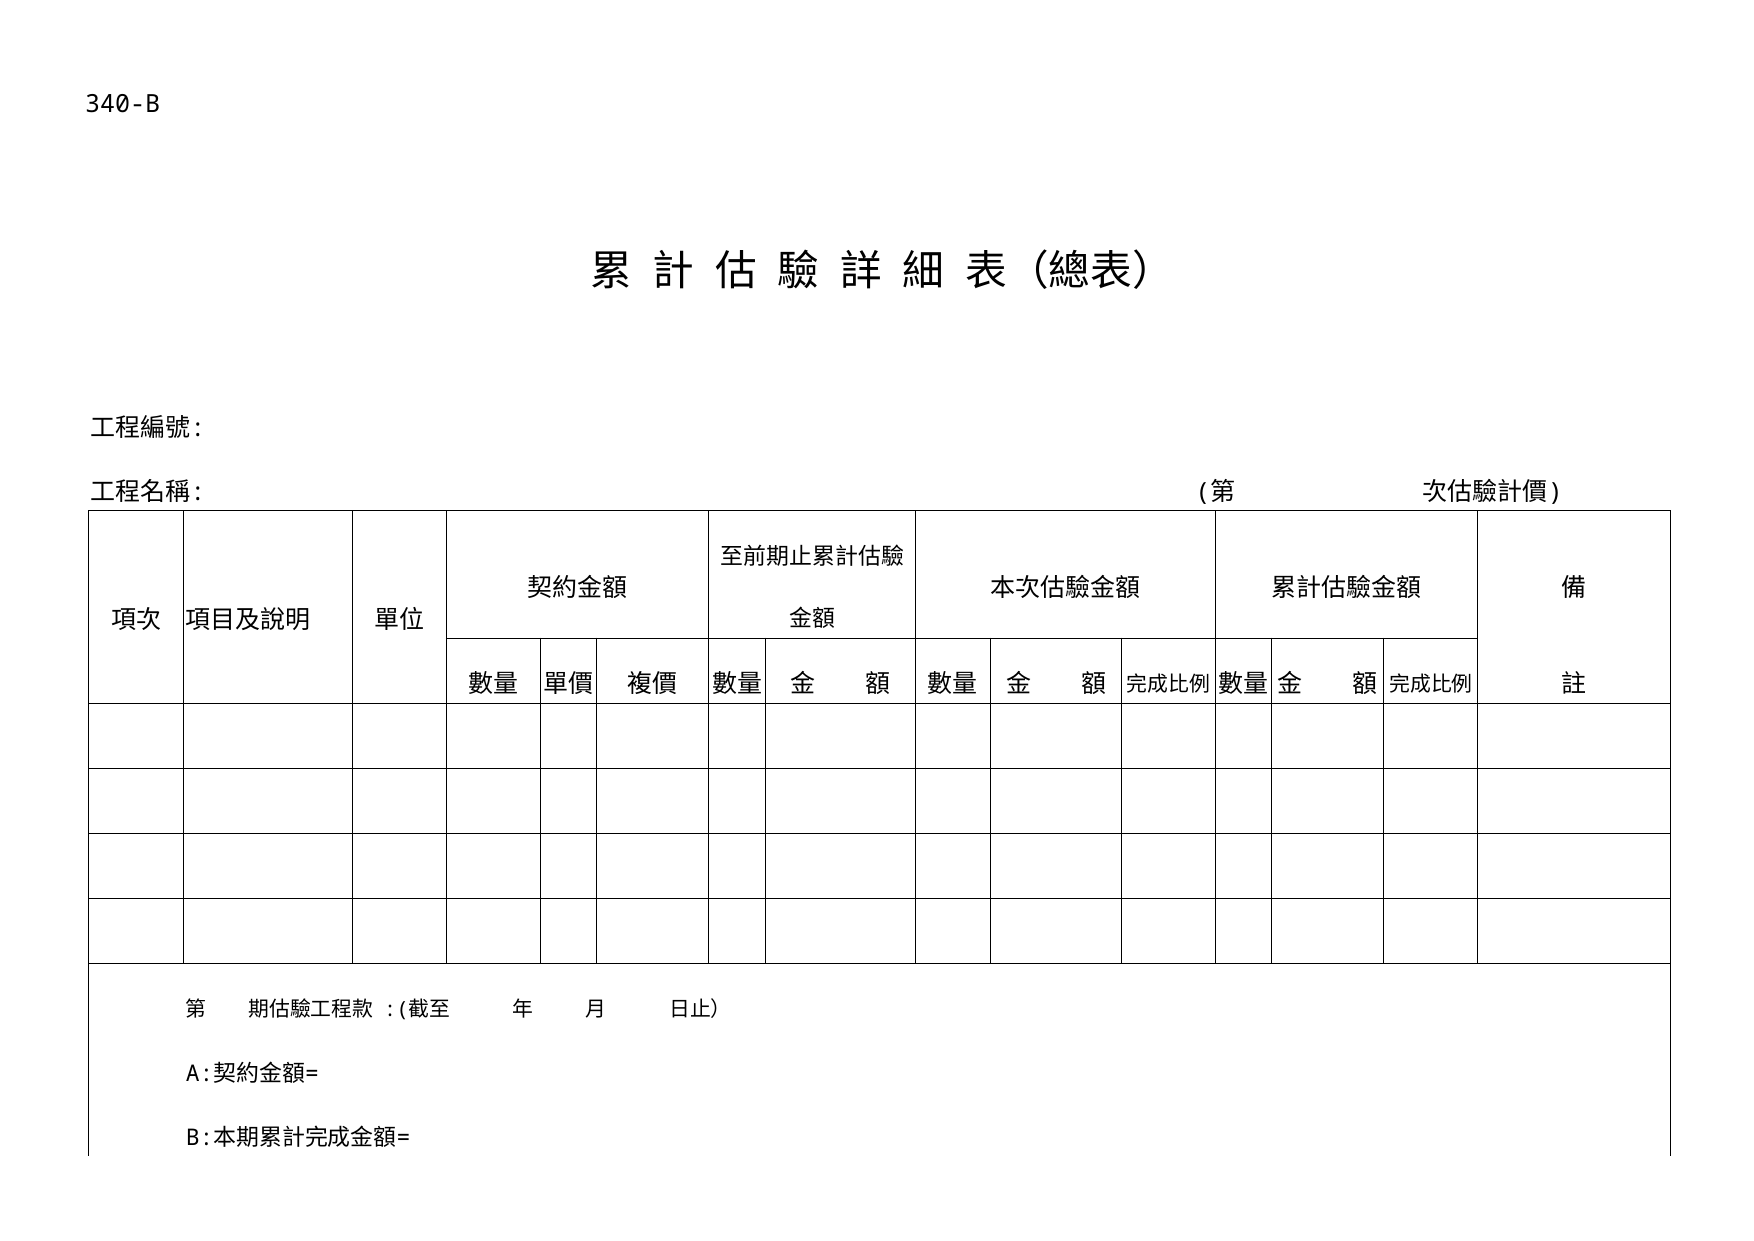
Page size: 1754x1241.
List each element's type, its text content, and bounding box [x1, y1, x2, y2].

table_cell [1121, 964, 1215, 1028]
table_cell B:本期累計完成金額= [184, 1093, 559, 1156]
table_cell [1271, 964, 1384, 1028]
table_cell [1215, 1028, 1271, 1092]
table_cell [1384, 1028, 1478, 1092]
table_cell [447, 704, 540, 768]
table_cell [916, 834, 990, 898]
table_cell [541, 769, 596, 833]
table_cell A:契約金額= [184, 1028, 559, 1092]
table_cell [1216, 899, 1271, 963]
table_cell 備 [1478, 511, 1670, 638]
table_cell [541, 704, 596, 768]
table_cell 數量 [709, 639, 765, 703]
table_cell [766, 704, 915, 768]
table_cell [765, 1093, 915, 1156]
table_cell [1272, 769, 1383, 833]
table_cell 數量 [1216, 639, 1271, 703]
table_cell [1384, 834, 1477, 898]
table_cell [1478, 1028, 1670, 1092]
table_cell [1121, 1093, 1215, 1156]
table_cell [990, 1093, 1121, 1156]
table_cell [353, 834, 446, 898]
table_cell [89, 899, 183, 963]
table_cell 第 期估驗工程款 :(截至 年 月 日止） [184, 964, 765, 1028]
table_cell 工程名稱: (第 次估驗計價) [89, 446, 1754, 510]
table_cell [89, 769, 183, 833]
table_cell [916, 704, 990, 768]
table_cell 註 [1478, 638, 1670, 703]
table_cell [541, 834, 596, 898]
table_cell [915, 964, 990, 1028]
table_cell [597, 704, 708, 768]
table_cell [559, 1093, 615, 1156]
table_cell [1671, 833, 1754, 898]
table_cell [89, 1028, 184, 1092]
table_cell [1671, 1093, 1754, 1156]
table_cell [671, 1093, 765, 1156]
table_cell [184, 834, 352, 898]
table_cell [1478, 769, 1670, 833]
table_cell [1271, 1093, 1384, 1156]
table_cell [1216, 704, 1271, 768]
table_cell [541, 899, 596, 963]
table_cell [709, 834, 765, 898]
table_cell [447, 899, 540, 963]
table_cell 完成比例 [1122, 639, 1215, 703]
table_cell [597, 769, 708, 833]
table_cell [1671, 510, 1754, 638]
table_cell [991, 899, 1121, 963]
table_cell [991, 704, 1121, 768]
table_cell [671, 1028, 765, 1092]
table_cell [89, 704, 183, 768]
table_cell [447, 769, 540, 833]
table_cell [1272, 834, 1383, 898]
table_cell [990, 1028, 1121, 1092]
table_cell [1478, 1093, 1670, 1156]
table_cell [615, 1028, 671, 1092]
table_cell 複價 [597, 639, 708, 703]
table_cell [765, 964, 915, 1028]
table_cell [597, 899, 708, 963]
table_cell [1671, 638, 1754, 703]
table_cell 金 額 [766, 639, 915, 703]
table_cell [1384, 964, 1478, 1028]
table_cell [1478, 899, 1670, 963]
table_cell [916, 899, 990, 963]
table_cell 本次估驗金額 [916, 511, 1215, 638]
table_cell [766, 834, 915, 898]
table_cell [766, 899, 915, 963]
table_cell [1384, 899, 1477, 963]
table_cell [915, 1093, 990, 1156]
table_cell [1122, 899, 1215, 963]
table_cell [1272, 704, 1383, 768]
table_cell [1478, 704, 1670, 768]
table_cell [89, 834, 183, 898]
table_cell [89, 964, 184, 1028]
table_cell 累計估驗金額 [1216, 511, 1477, 638]
table_cell [184, 899, 352, 963]
table_cell [447, 834, 540, 898]
table_cell [991, 769, 1121, 833]
table_cell [184, 704, 352, 768]
table_cell [709, 899, 765, 963]
table_cell [1384, 704, 1477, 768]
table_cell 單位 [353, 511, 446, 703]
table_cell 單價 [541, 639, 596, 703]
table_cell 至前期止累計估驗金額 [709, 511, 915, 638]
table_cell 金 額 [1272, 639, 1383, 703]
table_cell 工程編號: [89, 382, 1754, 446]
table_cell [1122, 834, 1215, 898]
table_cell [709, 769, 765, 833]
table_cell [353, 769, 446, 833]
table_cell [1216, 769, 1271, 833]
table_cell [1215, 1093, 1271, 1156]
table_cell [559, 1028, 615, 1092]
table_cell [353, 704, 446, 768]
table_cell [1384, 1093, 1478, 1156]
table_cell [1478, 964, 1670, 1028]
table_cell 數量 [447, 639, 540, 703]
table_cell [1671, 703, 1754, 768]
table_cell [765, 1028, 915, 1092]
table_cell [615, 1093, 671, 1156]
table_header 累 計 估 驗 詳 細 表（總表） [89, 130, 1754, 382]
table_cell 數量 [916, 639, 990, 703]
table_cell [1272, 899, 1383, 963]
table_cell [1215, 964, 1271, 1028]
table_cell [89, 1093, 184, 1156]
table_cell [597, 834, 708, 898]
table_cell [1671, 963, 1754, 1028]
table_cell 金 額 [991, 639, 1121, 703]
table_cell [353, 899, 446, 963]
table_cell [1216, 834, 1271, 898]
table_cell 契約金額 [447, 511, 708, 638]
table_cell [1671, 898, 1754, 963]
text 340-B [85, 85, 317, 119]
table_cell [990, 964, 1121, 1028]
table_cell 完成比例 [1384, 639, 1477, 703]
table_cell [184, 769, 352, 833]
table_cell 項次 [89, 511, 183, 703]
table_cell 項目及說明 [184, 511, 352, 703]
table_cell [766, 769, 915, 833]
table_cell [991, 834, 1121, 898]
table_cell [1121, 1028, 1215, 1092]
table_cell [1671, 1028, 1754, 1092]
table_cell [915, 1028, 990, 1092]
table_cell [1122, 704, 1215, 768]
table_cell [916, 769, 990, 833]
table_cell [1271, 1028, 1384, 1092]
table_cell [1671, 768, 1754, 833]
table_cell [709, 704, 765, 768]
table_cell [1122, 769, 1215, 833]
table_cell [1478, 834, 1670, 898]
table_cell [1384, 769, 1477, 833]
